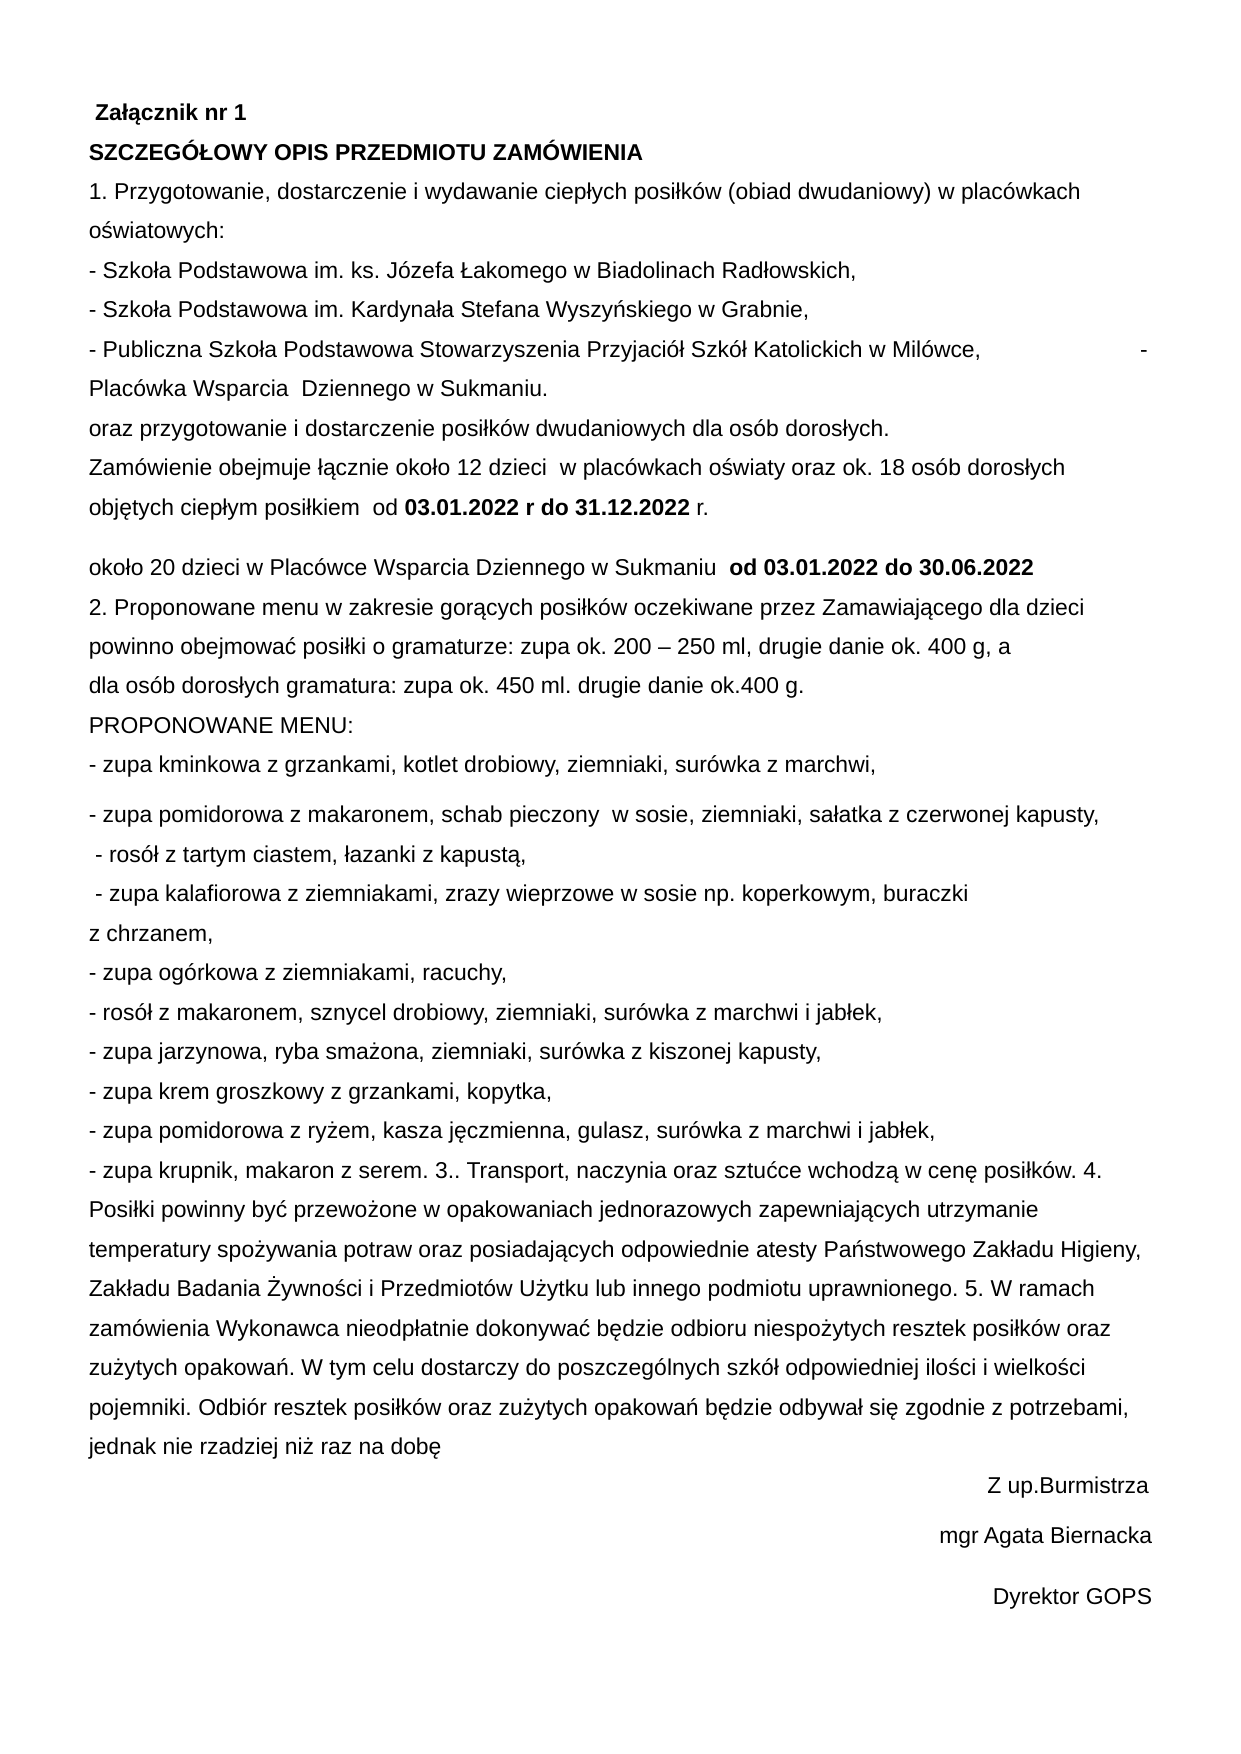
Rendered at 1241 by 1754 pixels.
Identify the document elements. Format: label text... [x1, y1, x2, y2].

text - zupa krem groszkowy z grzankami, kopytka, [88, 1078, 1152, 1104]
text Załącznik nr 1 SZCZEGÓŁOWY OPIS PRZEDMIOTU ZAMÓWIENIA 1. Przygotowanie, dostarczenie i wydawanie ciepłych posiłków (obiad dwudaniowy) w placówkach oświatowych: - Szkoła Podstawowa im. ks. Józefa Łakomego w Biadolinach Radłowskich, - Szkoła Podstawowa im. Kardynała Stefana Wyszyńskiego w Grabnie, - Publiczna Szkoła Podstawowa Stowarzyszenia Przyjaciół Szkół Katolickich w Milówce, - Placówka Wsparcia Dziennego w Sukmaniu. oraz przygotowanie i dostarczenie posiłków dwudaniowych dla osób dorosłych. Zamówienie obejmuje łącznie około 12 dzieci w placówkach oświaty oraz ok. 18 osób dorosłych objętych ciepłym posiłkiem od 03.01.2022 r do 31.12.2022 r. [88, 99, 1152, 520]
text - zupa krupnik, makaron z serem. 3.. Transport, naczynia oraz sztućce wchodzą w cenę posiłków. 4. Posiłki powinny być przewożone w opakowaniach jednorazowych zapewniających utrzymanie temperatury spożywania potraw oraz posiadających odpowiednie atesty Państwowego Zakładu Higieny, Zakładu Badania Żywności i Przedmiotów Użytku lub innego podmiotu uprawnionego. 5. W ramach zamówienia Wykonawca nieodpłatnie dokonywać będzie odbioru niespożytych resztek posiłków oraz zużytych opakowań. W tym celu dostarczy do poszczególnych szkół odpowiedniej ilości i wielkości pojemniki. Odbiór resztek posiłków oraz zużytych opakowań będzie odbywał się zgodnie z potrzebami, jednak nie rzadziej niż raz na dobę [88, 1157, 1152, 1459]
text - rosół z tartym ciastem, łazanki z kapustą, [88, 841, 1152, 867]
text - zupa pomidorowa z ryżem, kasza jęczmienna, gulasz, surówka z marchwi i jabłek, [88, 1117, 1152, 1143]
text - zupa pomidorowa z makaronem, schab pieczony w sosie, ziemniaki, sałatka z czerwonej kapusty, [88, 801, 1152, 828]
text około 20 dzieci w Placówce Wsparcia Dziennego w Sukmaniu od 03.01.2022 do 30.06.2022 2. Proponowane menu w zakresie gorących posiłków oczekiwane przez Zamawiającego dla dzieci powinno obejmować posiłki o gramaturze: zupa ok. 200 – 250 ml, drugie danie ok. 400 g, a dla osób dorosłych gramatura: zupa ok. 450 ml. drugie danie ok.400 g. PROPONOWANE MENU: - zupa kminkowa z grzankami, kotlet drobiowy, ziemniaki, surówka z marchwi, [88, 554, 1152, 778]
text Z up.Burmistrza [88, 1472, 1152, 1499]
text - zupa ogórkowa z ziemniakami, racuchy, [88, 959, 1152, 986]
text - zupa kalafiorowa z ziemniakami, zrazy wieprzowe w sosie np. koperkowym, buraczki z chrzanem, [88, 880, 1152, 946]
text - zupa jarzynowa, ryba smażona, ziemniaki, surówka z kiszonej kapusty, [88, 1038, 1152, 1064]
text - rosół z makaronem, sznycel drobiowy, ziemniaki, surówka z marchwi i jabłek, [88, 999, 1152, 1025]
list mgr Agata Biernacka [163, 1522, 1152, 1549]
list Dyrektor GOPS [163, 1583, 1152, 1609]
